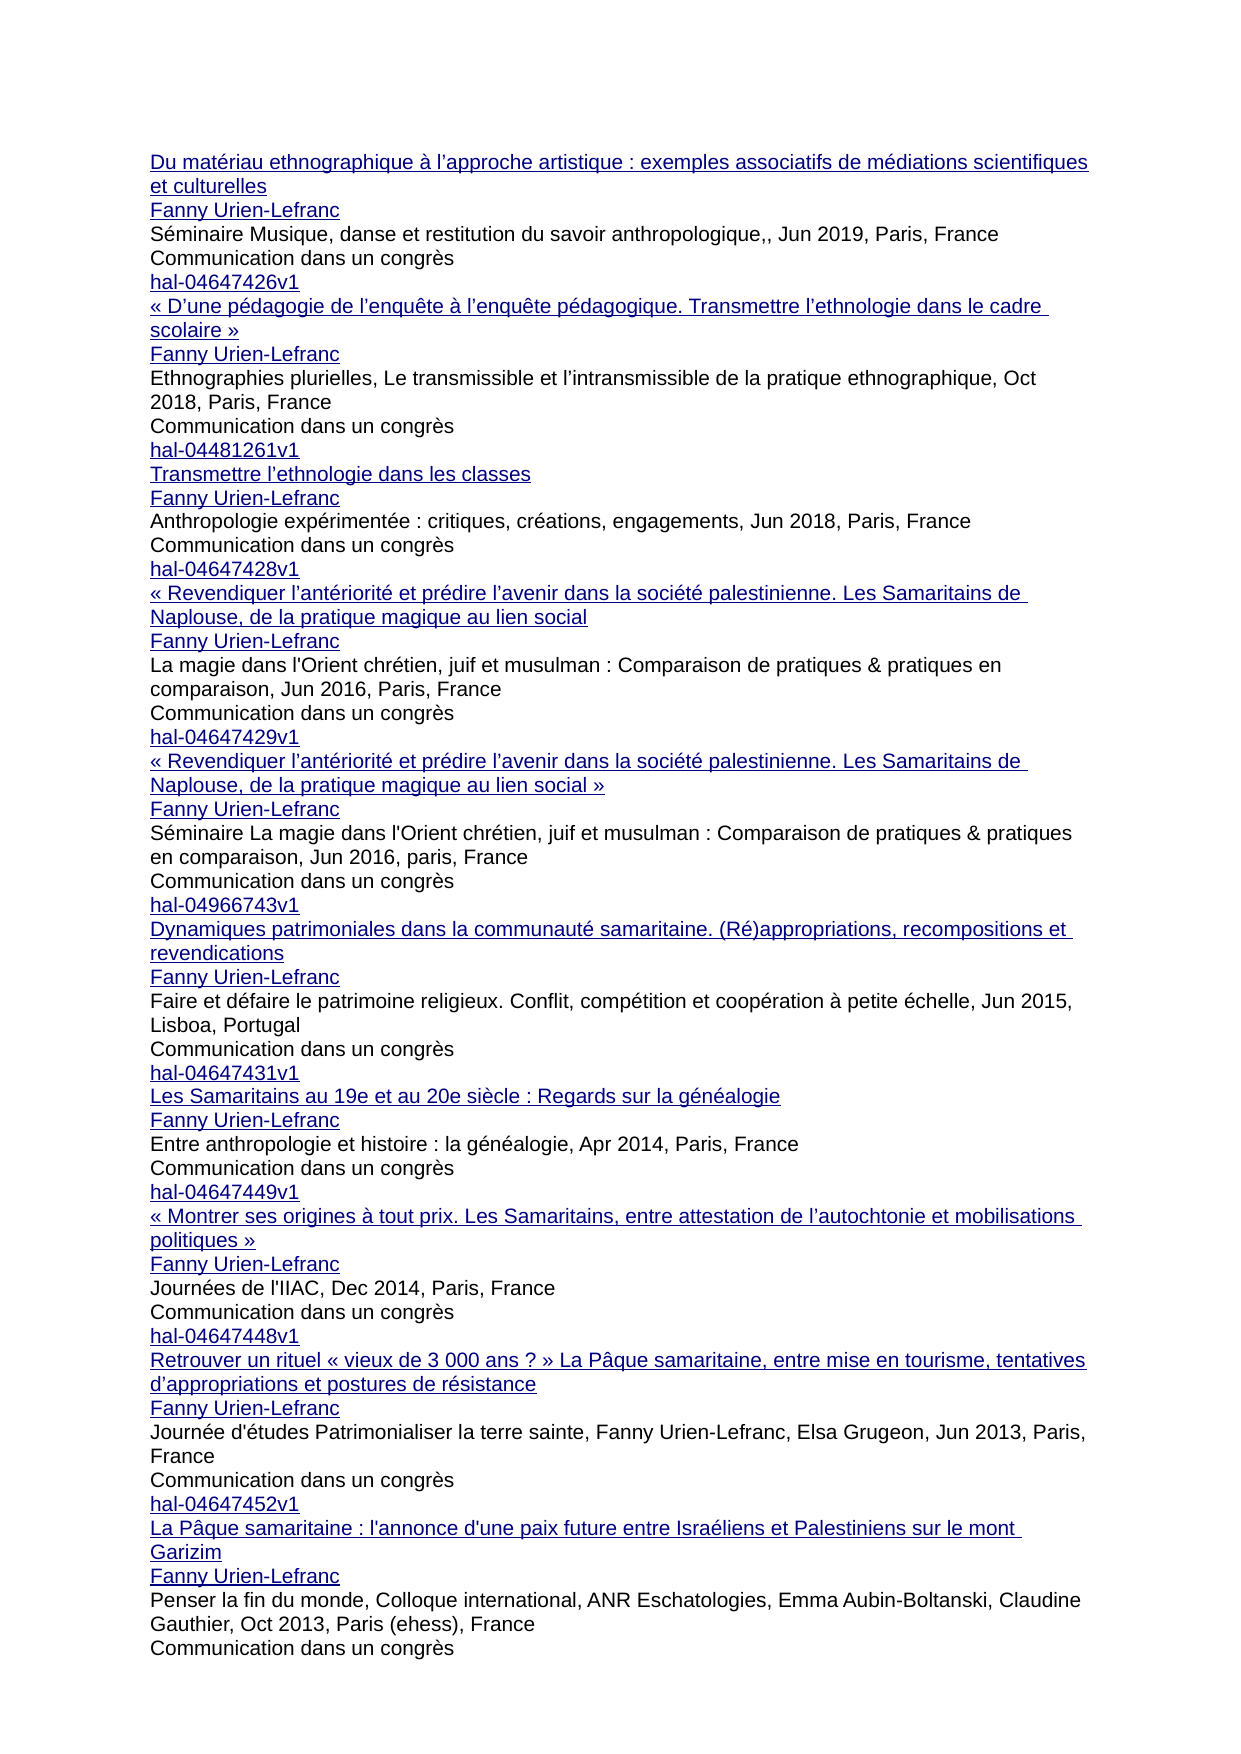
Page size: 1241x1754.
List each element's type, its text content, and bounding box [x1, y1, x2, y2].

table_cell La Pâque samaritaine : l'annonce d'une paix future entre Israéliens et Palestiniens sur le mont Garizim Fanny Urien-Lefranc Penser la fin du monde, Colloque international, ANR Eschatologies, Emma Aubin-Boltanski, Claudine Gauthier, Oct 2013, Paris (ehess), France Communication dans un congrès [150, 1516, 1090, 1659]
table_cell Transmettre l’ethnologie dans les classes Fanny Urien-Lefranc Anthropologie expérimentée : critiques, créations, engagements, Jun 2018, Paris, France Communication dans un congrès hal-04647428v1 [150, 461, 1090, 581]
table_cell « Montrer ses origines à tout prix. Les Samaritains, entre attestation de l’autochtonie et mobilisations politiques » Fanny Urien-Lefranc Journées de l'IIAC, Dec 2014, Paris, France Communication dans un congrès hal-04647448v1 [150, 1204, 1090, 1348]
table_cell « D’une pédagogie de l’enquête à l’enquête pédagogique. Transmettre l’ethnologie dans le cadre scolaire » Fanny Urien-Lefranc Ethnographies plurielles, Le transmissible et l’intransmissible de la pratique ethnographique, Oct 2018, Paris, France Communication dans un congrès hal-04481261v1 [150, 294, 1090, 461]
table_cell Retrouver un rituel « vieux de 3 000 ans ? » La Pâque samaritaine, entre mise en tourisme, tentatives d’appropriations et postures de résistance Fanny Urien-Lefranc Journée d'études Patrimonialiser la terre sainte, Fanny Urien-Lefranc, Elsa Grugeon, Jun 2013, Paris, France Communication dans un congrès hal-04647452v1 [150, 1348, 1090, 1516]
table_cell Dynamiques patrimoniales dans la communauté samaritaine. (Ré)appropriations, recompositions et revendications Fanny Urien-Lefranc Faire et défaire le patrimoine religieux. Conflit, compétition et coopération à petite échelle, Jun 2015, Lisboa, Portugal Communication dans un congrès hal-04647431v1 [150, 917, 1090, 1084]
table_cell « Revendiquer l’antériorité et prédire l’avenir dans la société palestinienne. Les Samaritains de Naplouse, de la pratique magique au lien social » Fanny Urien-Lefranc Séminaire La magie dans l'Orient chrétien, juif et musulman : Comparaison de pratiques & pratiques en comparaison, Jun 2016, paris, France Communication dans un congrès hal-04966743v1 [150, 749, 1090, 917]
table_cell Du matériau ethnographique à l’approche artistique : exemples associatifs de médiations scientifiques et culturelles Fanny Urien-Lefranc Séminaire Musique, danse et restitution du savoir anthropologique,, Jun 2019, Paris, France Communication dans un congrès hal-04647426v1 [150, 150, 1090, 294]
table_cell « Revendiquer l’antériorité et prédire l’avenir dans la société palestinienne. Les Samaritains de Naplouse, de la pratique magique au lien social Fanny Urien-Lefranc La magie dans l'Orient chrétien, juif et musulman : Comparaison de pratiques & pratiques en comparaison, Jun 2016, Paris, France Communication dans un congrès hal-04647429v1 [150, 581, 1090, 749]
table_cell Les Samaritains au 19e et au 20e siècle : Regards sur la généalogie Fanny Urien-Lefranc Entre anthropologie et histoire : la généalogie, Apr 2014, Paris, France Communication dans un congrès hal-04647449v1 [150, 1084, 1090, 1204]
